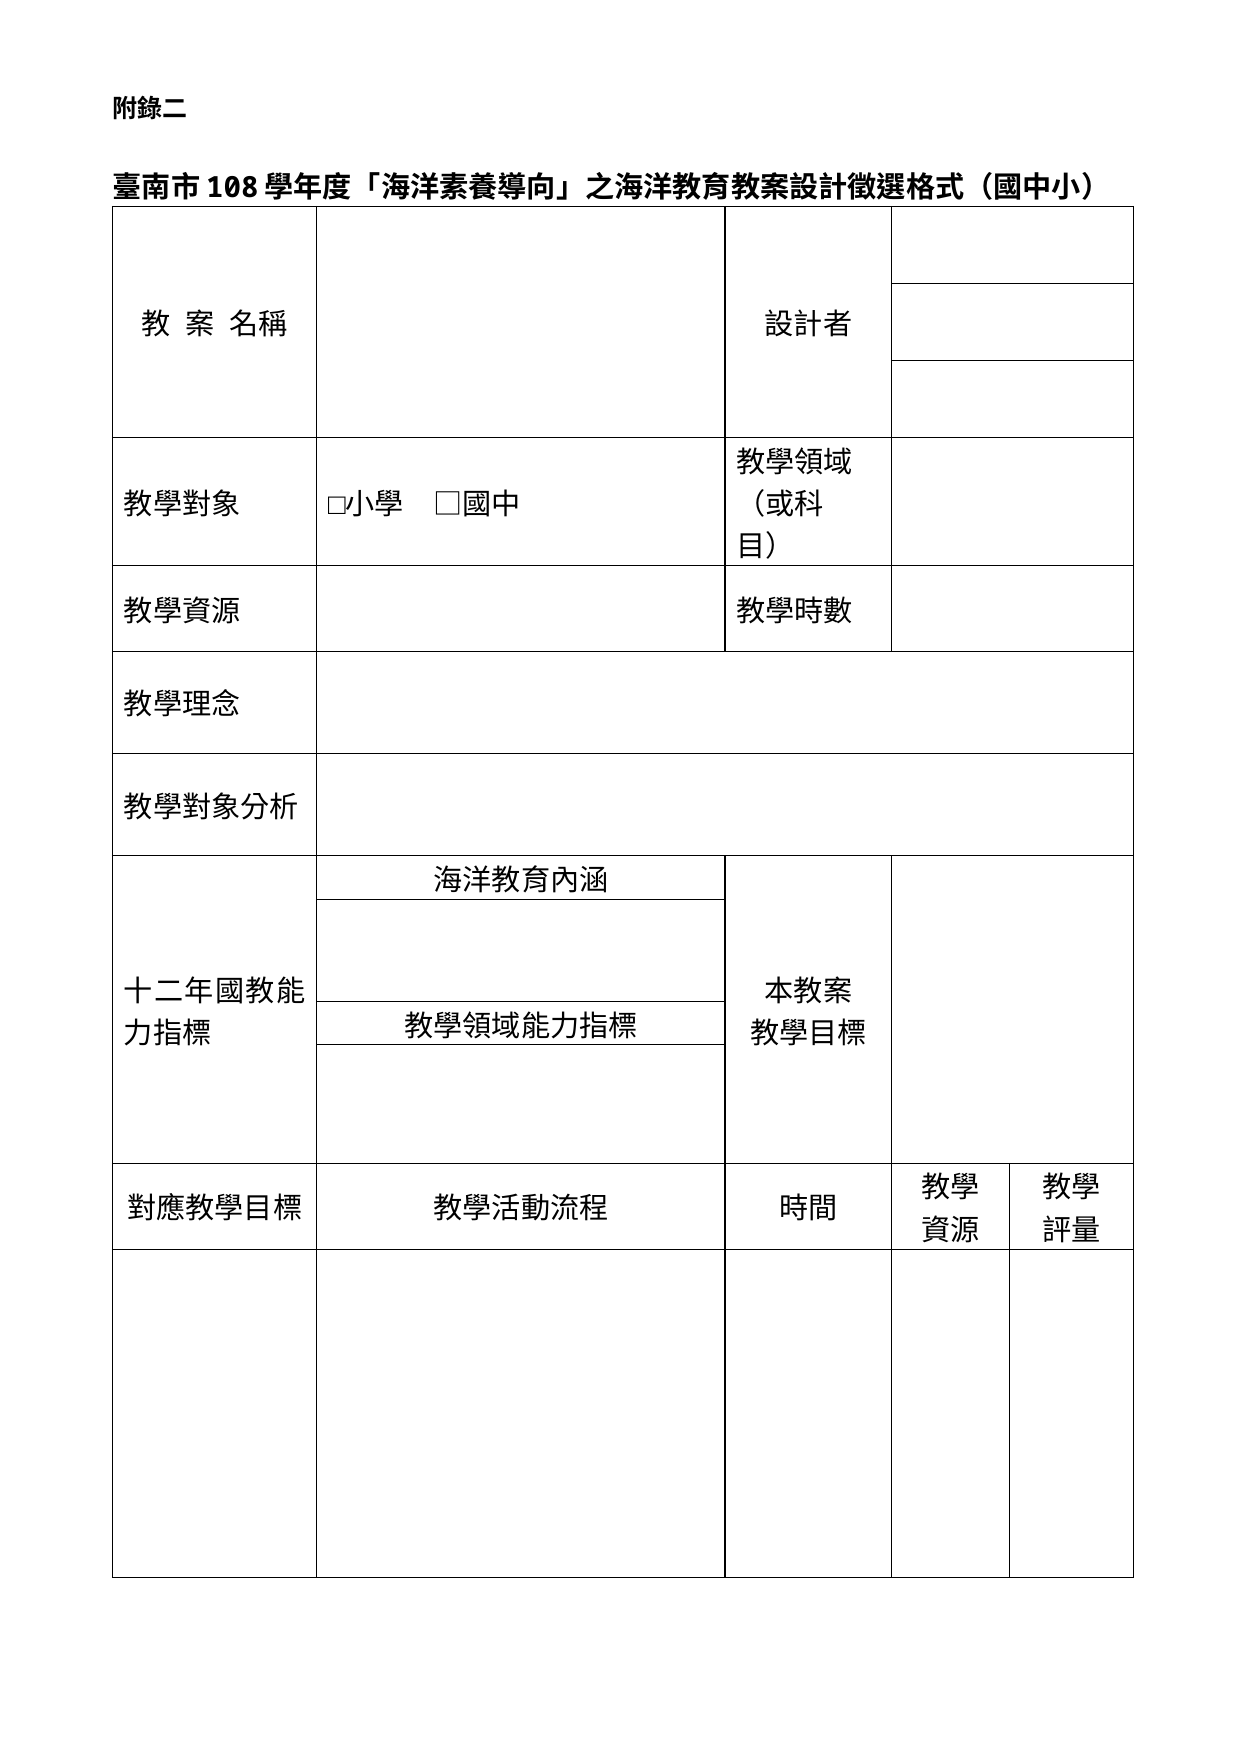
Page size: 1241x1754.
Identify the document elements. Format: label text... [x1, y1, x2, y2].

table_cell [892, 284, 1133, 360]
table_cell [892, 361, 1133, 437]
table_cell [113, 1250, 316, 1577]
table_cell □小學 □國中 [317, 438, 724, 565]
table_cell 本教案 教學目標 [726, 856, 891, 1163]
table_cell 教學對象分析 [113, 754, 316, 855]
table_cell [317, 1250, 724, 1577]
table_cell 教學資源 [113, 566, 316, 651]
table_cell 教學理念 [113, 652, 316, 752]
table_cell [892, 856, 1133, 1163]
table_cell 時間 [726, 1164, 891, 1248]
table_header [317, 207, 724, 437]
table_cell [317, 754, 1133, 855]
text 附錄二 [112, 89, 1128, 125]
table_cell [1010, 1250, 1133, 1577]
table_header 教 案 名稱 [113, 207, 316, 437]
table_cell 教學領域 （或科目） [726, 438, 891, 565]
table_cell 十二年國教能力指標 [113, 856, 316, 1163]
table_cell 教學 評量 [1010, 1164, 1133, 1248]
table_cell [317, 566, 724, 651]
table_cell 教學對象 [113, 438, 316, 565]
table_cell [726, 1250, 891, 1577]
text 臺南市108學年度「海洋素養導向」之海洋教育教案設計徵選格式（國中小） [112, 143, 1128, 206]
table_cell 海洋教育內涵 [317, 856, 724, 899]
table_cell [892, 438, 1133, 565]
table_cell [317, 652, 1133, 752]
table_cell 教學時數 [726, 566, 891, 651]
table_cell [317, 1045, 724, 1163]
table_cell [317, 900, 724, 1001]
table_cell [892, 1250, 1009, 1577]
table_cell 對應教學目標 [113, 1164, 316, 1248]
table_cell 教學領域能力指標 [317, 1002, 724, 1044]
table_cell 教學 資源 [892, 1164, 1009, 1248]
table_header [892, 207, 1133, 283]
table_header 設計者 [726, 207, 891, 437]
table_cell 教學活動流程 [317, 1164, 724, 1248]
table_cell [892, 566, 1133, 651]
